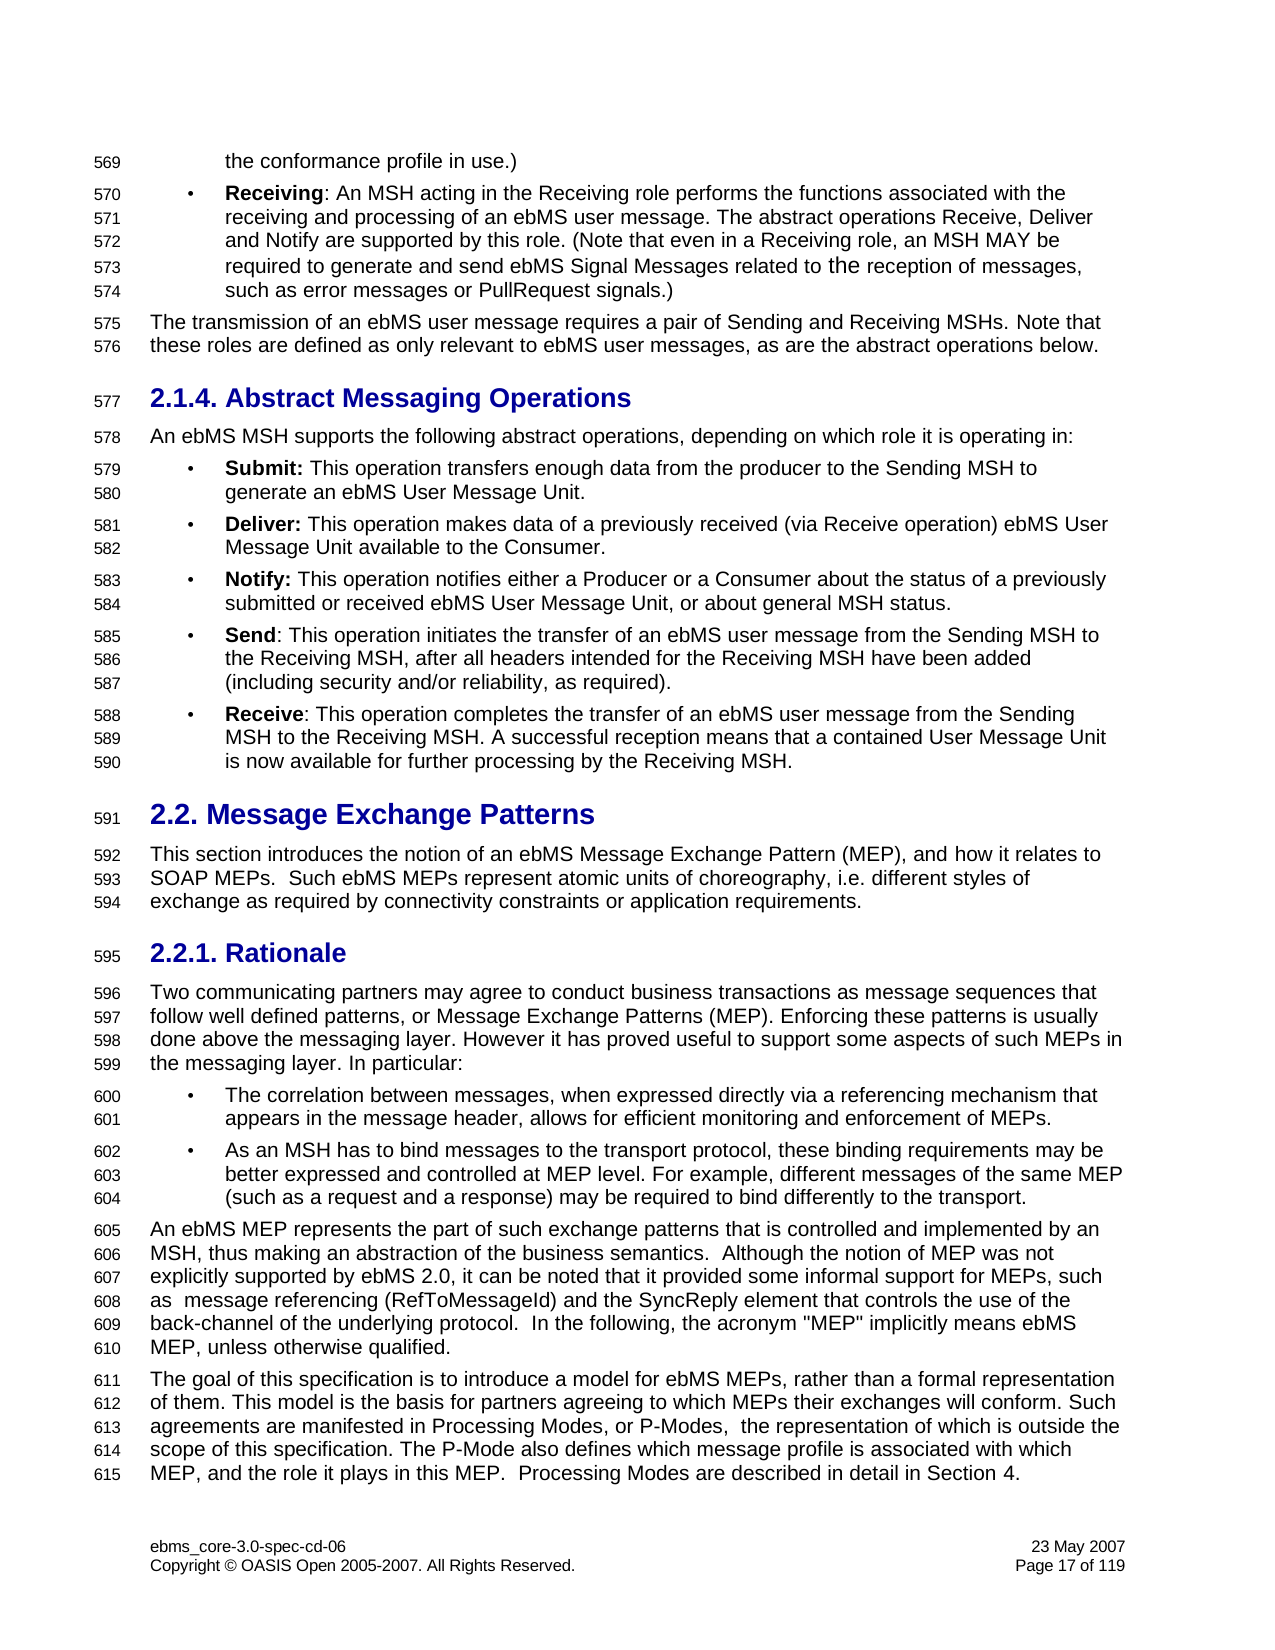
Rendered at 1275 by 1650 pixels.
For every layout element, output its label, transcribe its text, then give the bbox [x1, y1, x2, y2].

subtitle Message Exchange Patterns [150, 798, 1125, 830]
text Two communicating partners may agree to conduct business transactions as message sequences that follow well defined patterns, or Message Exchange Patterns (MEP). Enforcing these patterns is usually done above the messaging layer. However it has proved useful to support some aspects of such MEPs in the messaging layer. In particular: [150, 981, 1125, 1075]
list Send: This operation initiates the transfer of an ebMS user message from the Sending MSH to the Receiving MSH, after all headers intended for the Receiving MSH have been added (including security and/or reliability, as required). [187, 623, 1125, 694]
text The goal of this specification is to introduce a model for ebMS MEPs, rather than a formal representation of them. This model is the basis for partners agreeing to which MEPs their exchanges will conform. Such agreements are manifested in Processing Modes, or P-Modes, the representation of which is outside the scope of this specification. The P-Mode also defines which message profile is associated with which MEP, and the role it plays in this MEP. Processing Modes are described in detail in Section 4. [150, 1367, 1125, 1485]
list Deliver: This operation makes data of a previously received (via Receive operation) ebMS User Message Unit available to the Consumer. [187, 512, 1125, 559]
list As an MSH has to bind messages to the transport protocol, these binding requirements may be better expressed and controlled at MEP level. For example, different messages of the same MEP (such as a request and a response) may be required to bind differently to the transport. [187, 1139, 1125, 1209]
list Receiving: An MSH acting in the Receiving role performs the functions associated with the receiving and processing of an ebMS user message. The abstract operations Receive, Deliver and Notify are supported by this role. (Note that even in a Receiving role, an MSH MAY be required to generate and send ebMS Signal Messages related to the reception of messages, such as error messages or PullRequest signals.) [187, 182, 1125, 302]
list Submit: This operation transfers enough data from the producer to the Sending MSH to generate an ebMS User Message Unit. [187, 457, 1125, 504]
text The transmission of an ebMS user message requires a pair of Sending and Receiving MSHs. Note that these roles are defined as only relevant to ebMS user messages, as are the abstract operations below. [150, 310, 1125, 357]
list the conformance profile in use.) [187, 150, 1125, 173]
list Notify: This operation notifies either a Producer or a Consumer about the status of a previously submitted or received ebMS User Message Unit, or about general MSH status. [187, 568, 1125, 615]
subtitle Rationale [150, 938, 1125, 968]
text This section introduces the notion of an ebMS Message Exchange Pattern (MEP), and how it relates to SOAP MEPs. Such ebMS MEPs represent atomic units of choreography, i.e. different styles of exchange as required by connectivity constraints or application requirements. [150, 843, 1125, 913]
text An ebMS MSH supports the following abstract operations, depending on which role it is operating in: [150, 425, 1125, 448]
list Receive: This operation completes the transfer of an ebMS user message from the Sending MSH to the Receiving MSH. A successful reception means that a contained User Message Unit is now available for further processing by the Receiving MSH. [187, 702, 1125, 773]
text An ebMS MEP represents the part of such exchange patterns that is controlled and implemented by an MSH, thus making an abstraction of the business semantics. Although the notion of MEP was not explicitly supported by ebMS 2.0, it can be noted that it provided some informal support for MEPs, such as message referencing (RefToMessageId) and the SyncReply element that controls the use of the back-channel of the underlying protocol. In the following, the acronym "MEP" implicitly means ebMS MEP, unless otherwise qualified. [150, 1218, 1125, 1359]
list The correlation between messages, when expressed directly via a referencing mechanism that appears in the message header, allows for efficient monitoring and enforcement of MEPs. [187, 1083, 1125, 1130]
subtitle Abstract Messaging Operations [150, 382, 1125, 412]
